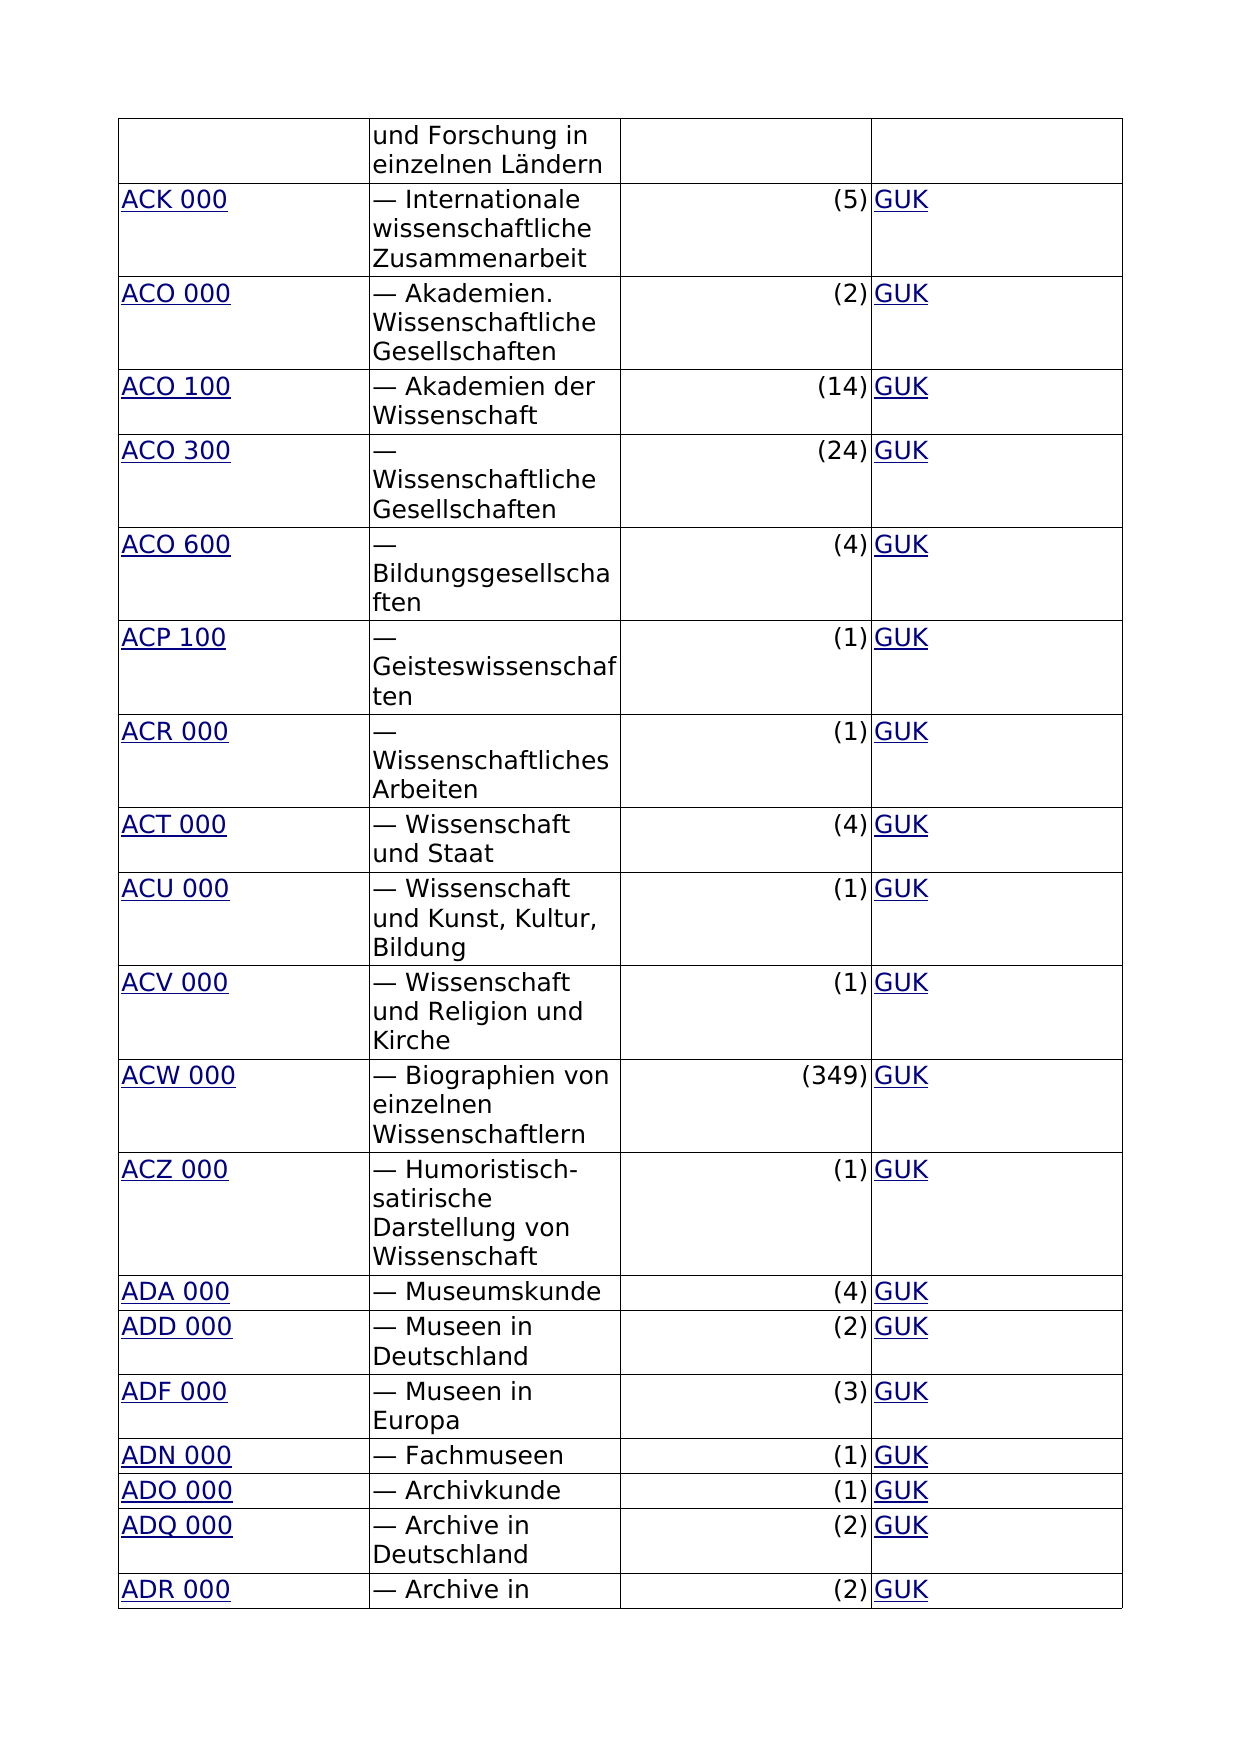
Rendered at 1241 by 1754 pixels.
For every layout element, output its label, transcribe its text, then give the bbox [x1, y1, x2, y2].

table_cell (2) [621, 277, 871, 369]
table_cell ADF 000 [119, 1375, 369, 1438]
table_cell ACP 100 [119, 621, 369, 714]
table_cell (4) [621, 1276, 871, 1309]
table_cell (2) [621, 1311, 871, 1374]
table_cell GUK [872, 1574, 1122, 1608]
table_cell (349) [621, 1060, 871, 1152]
table_cell — Akademien der Wissenschaft [370, 370, 620, 433]
table_cell — Geisteswissenschaften [370, 621, 620, 714]
table_cell GUK [872, 715, 1122, 807]
table_cell — Wissenschaftliches Arbeiten [370, 715, 620, 807]
table_cell — Akademien. Wissenschaftliche Gesellschaften [370, 277, 620, 369]
table_cell [119, 119, 369, 182]
table_cell ACT 000 [119, 808, 369, 872]
table_cell (4) [621, 808, 871, 872]
table_cell GUK [872, 1060, 1122, 1152]
table_cell ACK 000 [119, 184, 369, 276]
table_cell (5) [621, 184, 871, 276]
table_cell — Archivkunde [370, 1474, 620, 1508]
table_cell (1) [621, 715, 871, 807]
table_cell ACU 000 [119, 873, 369, 965]
table_cell — Museen in Deutschland [370, 1311, 620, 1374]
table_cell ACO 600 [119, 528, 369, 620]
table_cell ADD 000 [119, 1311, 369, 1374]
table_cell ADR 000 [119, 1574, 369, 1608]
table_cell (3) [621, 1375, 871, 1438]
table_cell ACZ 000 [119, 1153, 369, 1274]
table_cell ACO 100 [119, 370, 369, 433]
table_cell — Museen in Europa [370, 1375, 620, 1438]
table_cell ADN 000 [119, 1439, 369, 1473]
table_cell GUK [872, 1276, 1122, 1309]
table_cell (1) [621, 1153, 871, 1274]
table_cell — Humoristisch-satirische Darstellung von Wissenschaft [370, 1153, 620, 1274]
table_cell (1) [621, 1439, 871, 1473]
table_cell — Fachmuseen [370, 1439, 620, 1473]
table_cell — Wissenschaft und Religion und Kirche [370, 966, 620, 1058]
table_cell ACV 000 [119, 966, 369, 1058]
table_cell [621, 119, 871, 182]
table_cell — Museumskunde [370, 1276, 620, 1309]
table_cell GUK [872, 1375, 1122, 1438]
table_cell ADO 000 [119, 1474, 369, 1508]
table_cell GUK [872, 621, 1122, 714]
table_cell GUK [872, 966, 1122, 1058]
table_cell GUK [872, 1474, 1122, 1508]
table_cell (24) [621, 435, 871, 527]
table_cell GUK [872, 370, 1122, 433]
table_cell (14) [621, 370, 871, 433]
table_cell ADQ 000 [119, 1509, 369, 1573]
table_cell ACR 000 [119, 715, 369, 807]
table_cell ADA 000 [119, 1276, 369, 1309]
table_cell — Biographien von einzelnen Wissenschaftlern [370, 1060, 620, 1152]
table_cell ACO 000 [119, 277, 369, 369]
table_cell GUK [872, 528, 1122, 620]
table_cell — Archive in [370, 1574, 620, 1608]
table_cell GUK [872, 184, 1122, 276]
table_cell (1) [621, 873, 871, 965]
table_cell (2) [621, 1509, 871, 1573]
table_cell GUK [872, 873, 1122, 965]
table_cell GUK [872, 1509, 1122, 1573]
table_cell GUK [872, 808, 1122, 872]
table_cell — Bildungsgesellschaften [370, 528, 620, 620]
table_cell [872, 119, 1122, 182]
table_cell (1) [621, 966, 871, 1058]
table_cell GUK [872, 1153, 1122, 1274]
table_cell — Wissenschaft und Kunst, Kultur, Bildung [370, 873, 620, 965]
table_cell — Archive in Deutschland [370, 1509, 620, 1573]
table_cell — Wissenschaft und Staat [370, 808, 620, 872]
table_cell und Forschung in einzelnen Ländern [370, 119, 620, 182]
table_cell GUK [872, 1311, 1122, 1374]
table_cell — Internationale wissenschaftliche Zusammenarbeit [370, 184, 620, 276]
table_cell (4) [621, 528, 871, 620]
table_cell GUK [872, 1439, 1122, 1473]
table_cell ACO 300 [119, 435, 369, 527]
table_cell ACW 000 [119, 1060, 369, 1152]
table_cell (1) [621, 621, 871, 714]
table_cell (2) [621, 1574, 871, 1608]
table_cell — Wissenschaftliche Gesellschaften [370, 435, 620, 527]
table_cell GUK [872, 435, 1122, 527]
table_cell GUK [872, 277, 1122, 369]
table_cell (1) [621, 1474, 871, 1508]
